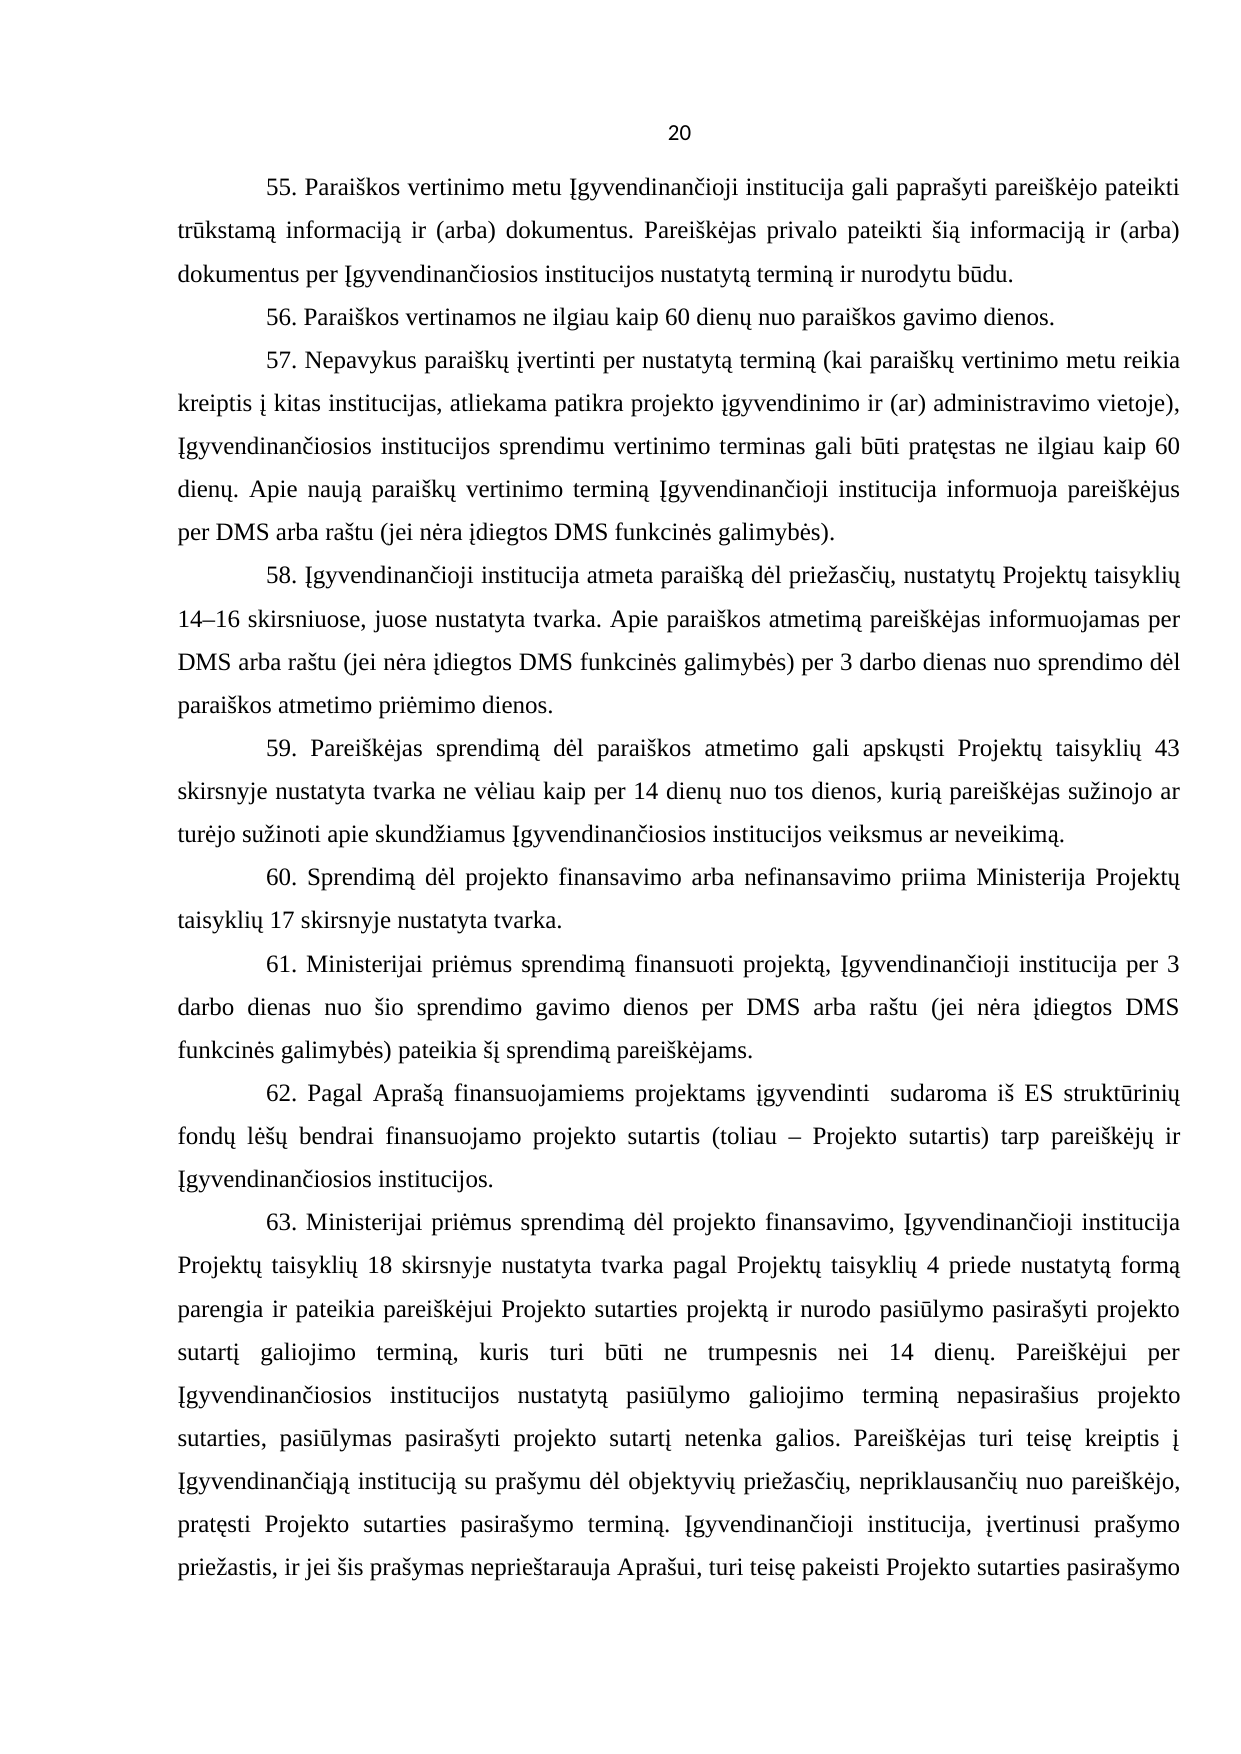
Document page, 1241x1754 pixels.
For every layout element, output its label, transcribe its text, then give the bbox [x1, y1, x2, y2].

text 56. Paraiškos vertinamos ne ilgiau kaip 60 dienų nuo paraiškos gavimo dienos. [177, 302, 1181, 331]
text 62. Pagal Aprašą finansuojamiems projektams įgyvendinti sudaroma iš ES struktūrinių fondų lėšų bendrai finansuojamo projekto sutartis (toliau – Projekto sutartis) tarp pareiškėjų ir Įgyvendinančiosios institucijos. [177, 1078, 1181, 1193]
text 61. Ministerijai priėmus sprendimą finansuoti projektą, Įgyvendinančioji institucija per 3 darbo dienas nuo šio sprendimo gavimo dienos per DMS arba raštu (jei nėra įdiegtos DMS funkcinės galimybės) pateikia šį sprendimą pareiškėjams. [177, 949, 1181, 1064]
text 60. Sprendimą dėl projekto finansavimo arba nefinansavimo priima Ministerija Projektų taisyklių 17 skirsnyje nustatyta tvarka. [177, 862, 1181, 934]
text 59. Pareiškėjas sprendimą dėl paraiškos atmetimo gali apskųsti Projektų taisyklių 43 skirsnyje nustatyta tvarka ne vėliau kaip per 14 dienų nuo tos dienos, kurią pareiškėjas sužinojo ar turėjo sužinoti apie skundžiamus Įgyvendinančiosios institucijos veiksmus ar neveikimą. [177, 733, 1181, 848]
text 63. Ministerijai priėmus sprendimą dėl projekto finansavimo, Įgyvendinančioji institucija Projektų taisyklių 18 skirsnyje nustatyta tvarka pagal Projektų taisyklių 4 priede nustatytą formą parengia ir pateikia pareiškėjui Projekto sutarties projektą ir nurodo pasiūlymo pasirašyti projekto sutartį galiojimo terminą, kuris turi būti ne trumpesnis nei 14 dienų. Pareiškėjui per Įgyvendinančiosios institucijos nustatytą pasiūlymo galiojimo terminą nepasirašius projekto sutarties, pasiūlymas pasirašyti projekto sutartį netenka galios. Pareiškėjas turi teisę kreiptis į Įgyvendinančiąją instituciją su prašymu dėl objektyvių priežasčių, nepriklausančių nuo pareiškėjo, pratęsti Projekto sutarties pasirašymo terminą. Įgyvendinančioji institucija, įvertinusi prašymo priežastis, ir jei šis prašymas neprieštarauja Aprašui, turi teisę pakeisti Projekto sutarties pasirašymo [177, 1207, 1181, 1581]
text 58. Įgyvendinančioji institucija atmeta paraišką dėl priežasčių, nustatytų Projektų taisyklių 14–16 skirsniuose, juose nustatyta tvarka. Apie paraiškos atmetimą pareiškėjas informuojamas per DMS arba raštu (jei nėra įdiegtos DMS funkcinės galimybės) per 3 darbo dienas nuo sprendimo dėl paraiškos atmetimo priėmimo dienos. [177, 561, 1181, 719]
text 57. Nepavykus paraiškų įvertinti per nustatytą terminą (kai paraiškų vertinimo metu reikia kreiptis į kitas institucijas, atliekama patikra projekto įgyvendinimo ir (ar) administravimo vietoje), Įgyvendinančiosios institucijos sprendimu vertinimo terminas gali būti pratęstas ne ilgiau kaip 60 dienų. Apie naują paraiškų vertinimo terminą Įgyvendinančioji institucija informuoja pareiškėjus per DMS arba raštu (jei nėra įdiegtos DMS funkcinės galimybės). [177, 345, 1181, 546]
text 55. Paraiškos vertinimo metu Įgyvendinančioji institucija gali paprašyti pareiškėjo pateikti trūkstamą informaciją ir (arba) dokumentus. Pareiškėjas privalo pateikti šią informaciją ir (arba) dokumentus per Įgyvendinančiosios institucijos nustatytą terminą ir nurodytu būdu. [177, 172, 1181, 287]
